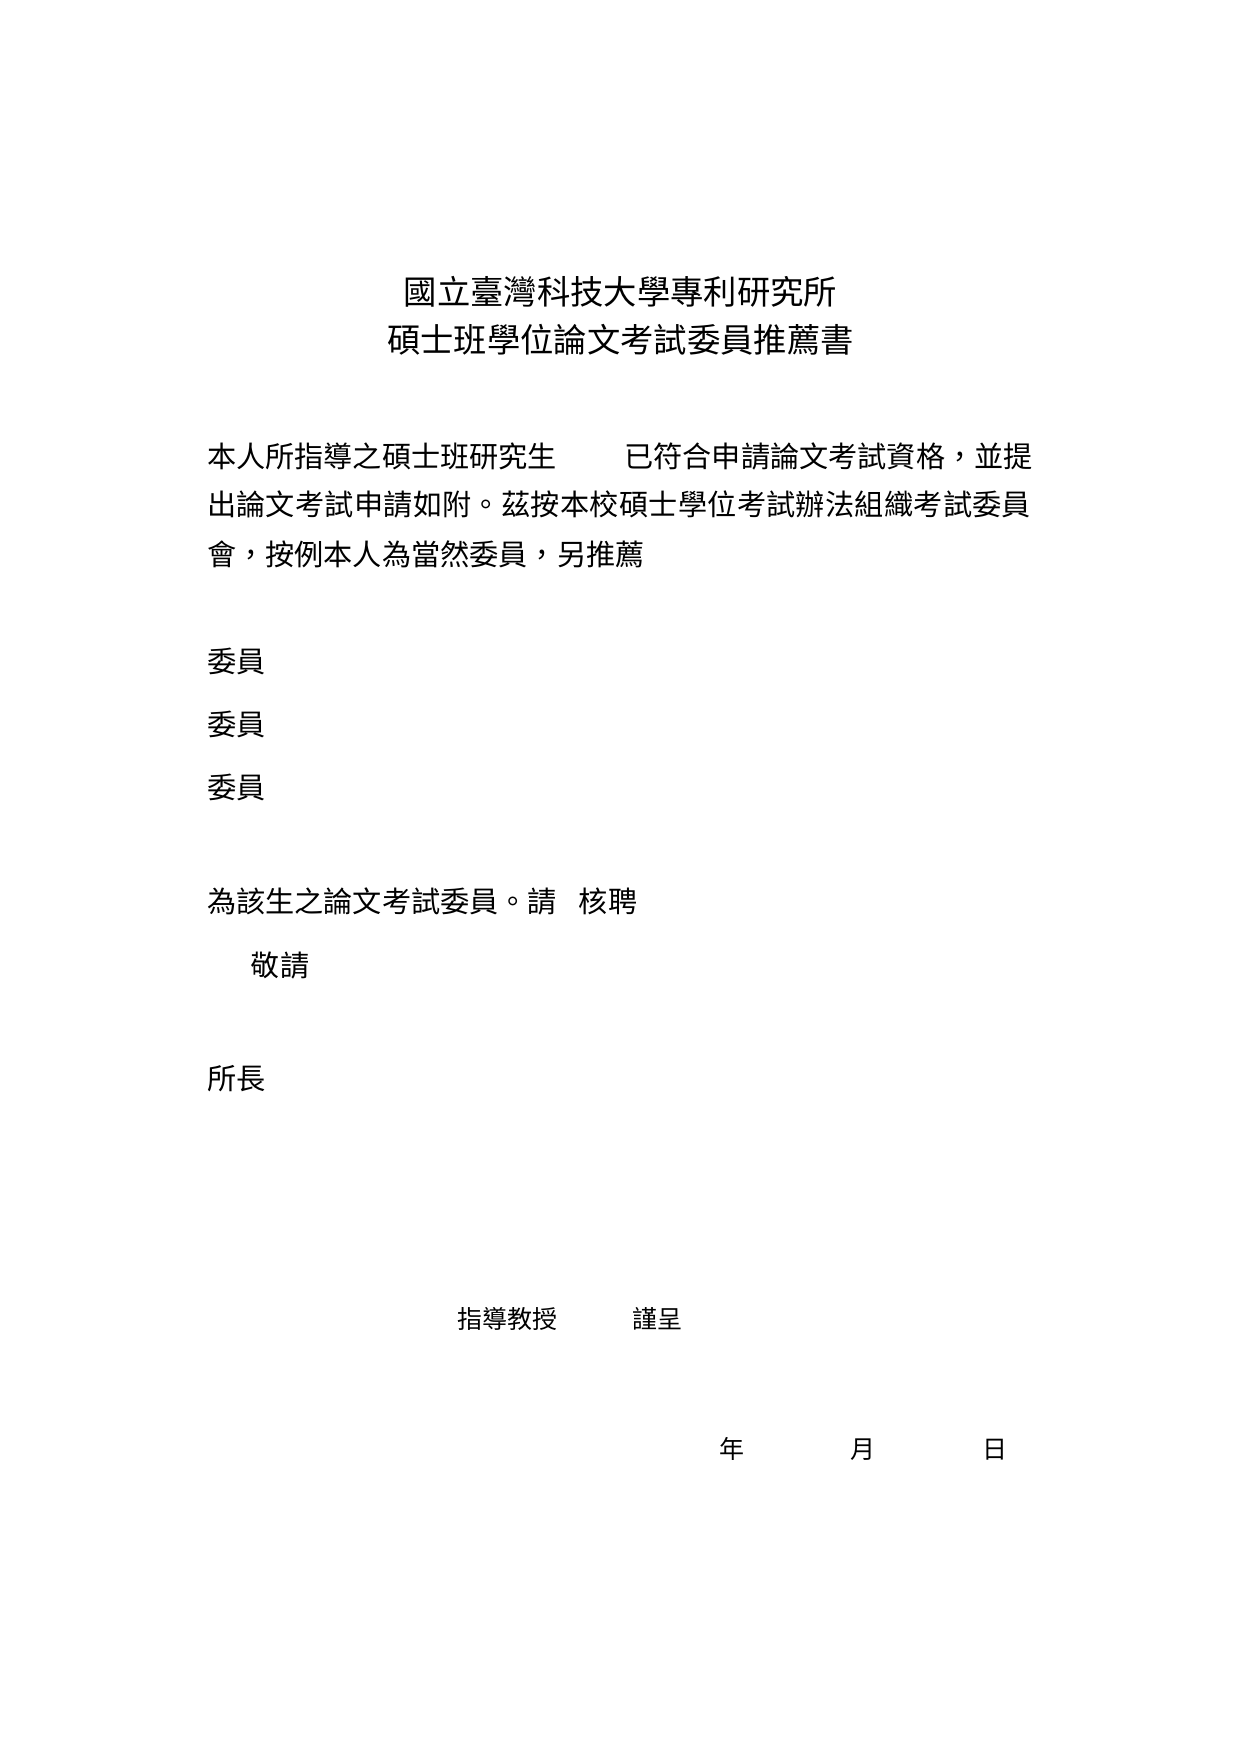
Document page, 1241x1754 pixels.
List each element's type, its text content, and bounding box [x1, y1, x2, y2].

text 指導教授 謹呈 [207, 1299, 1033, 1335]
text 委員 [207, 638, 1033, 680]
text 碩士班學位論文考試委員推薦書 [207, 314, 1033, 362]
text 所長 [207, 1056, 1033, 1098]
text 委員 [207, 702, 1033, 744]
text 本人所指導之碩士班研究生 已符合申請論文考試資格，並提出論文考試申請如附。茲按本校碩士學位考試辦法組織考試委員會，按例本人為當然委員，另推薦 [207, 426, 1033, 576]
text 敬請 [207, 942, 1033, 984]
text 國立臺灣科技大學專利研究所 [207, 266, 1033, 314]
text 為該生之論文考試委員。請 核聘 [207, 879, 1033, 921]
text 年月日 [719, 1428, 1007, 1466]
text 委員 [207, 765, 1033, 807]
